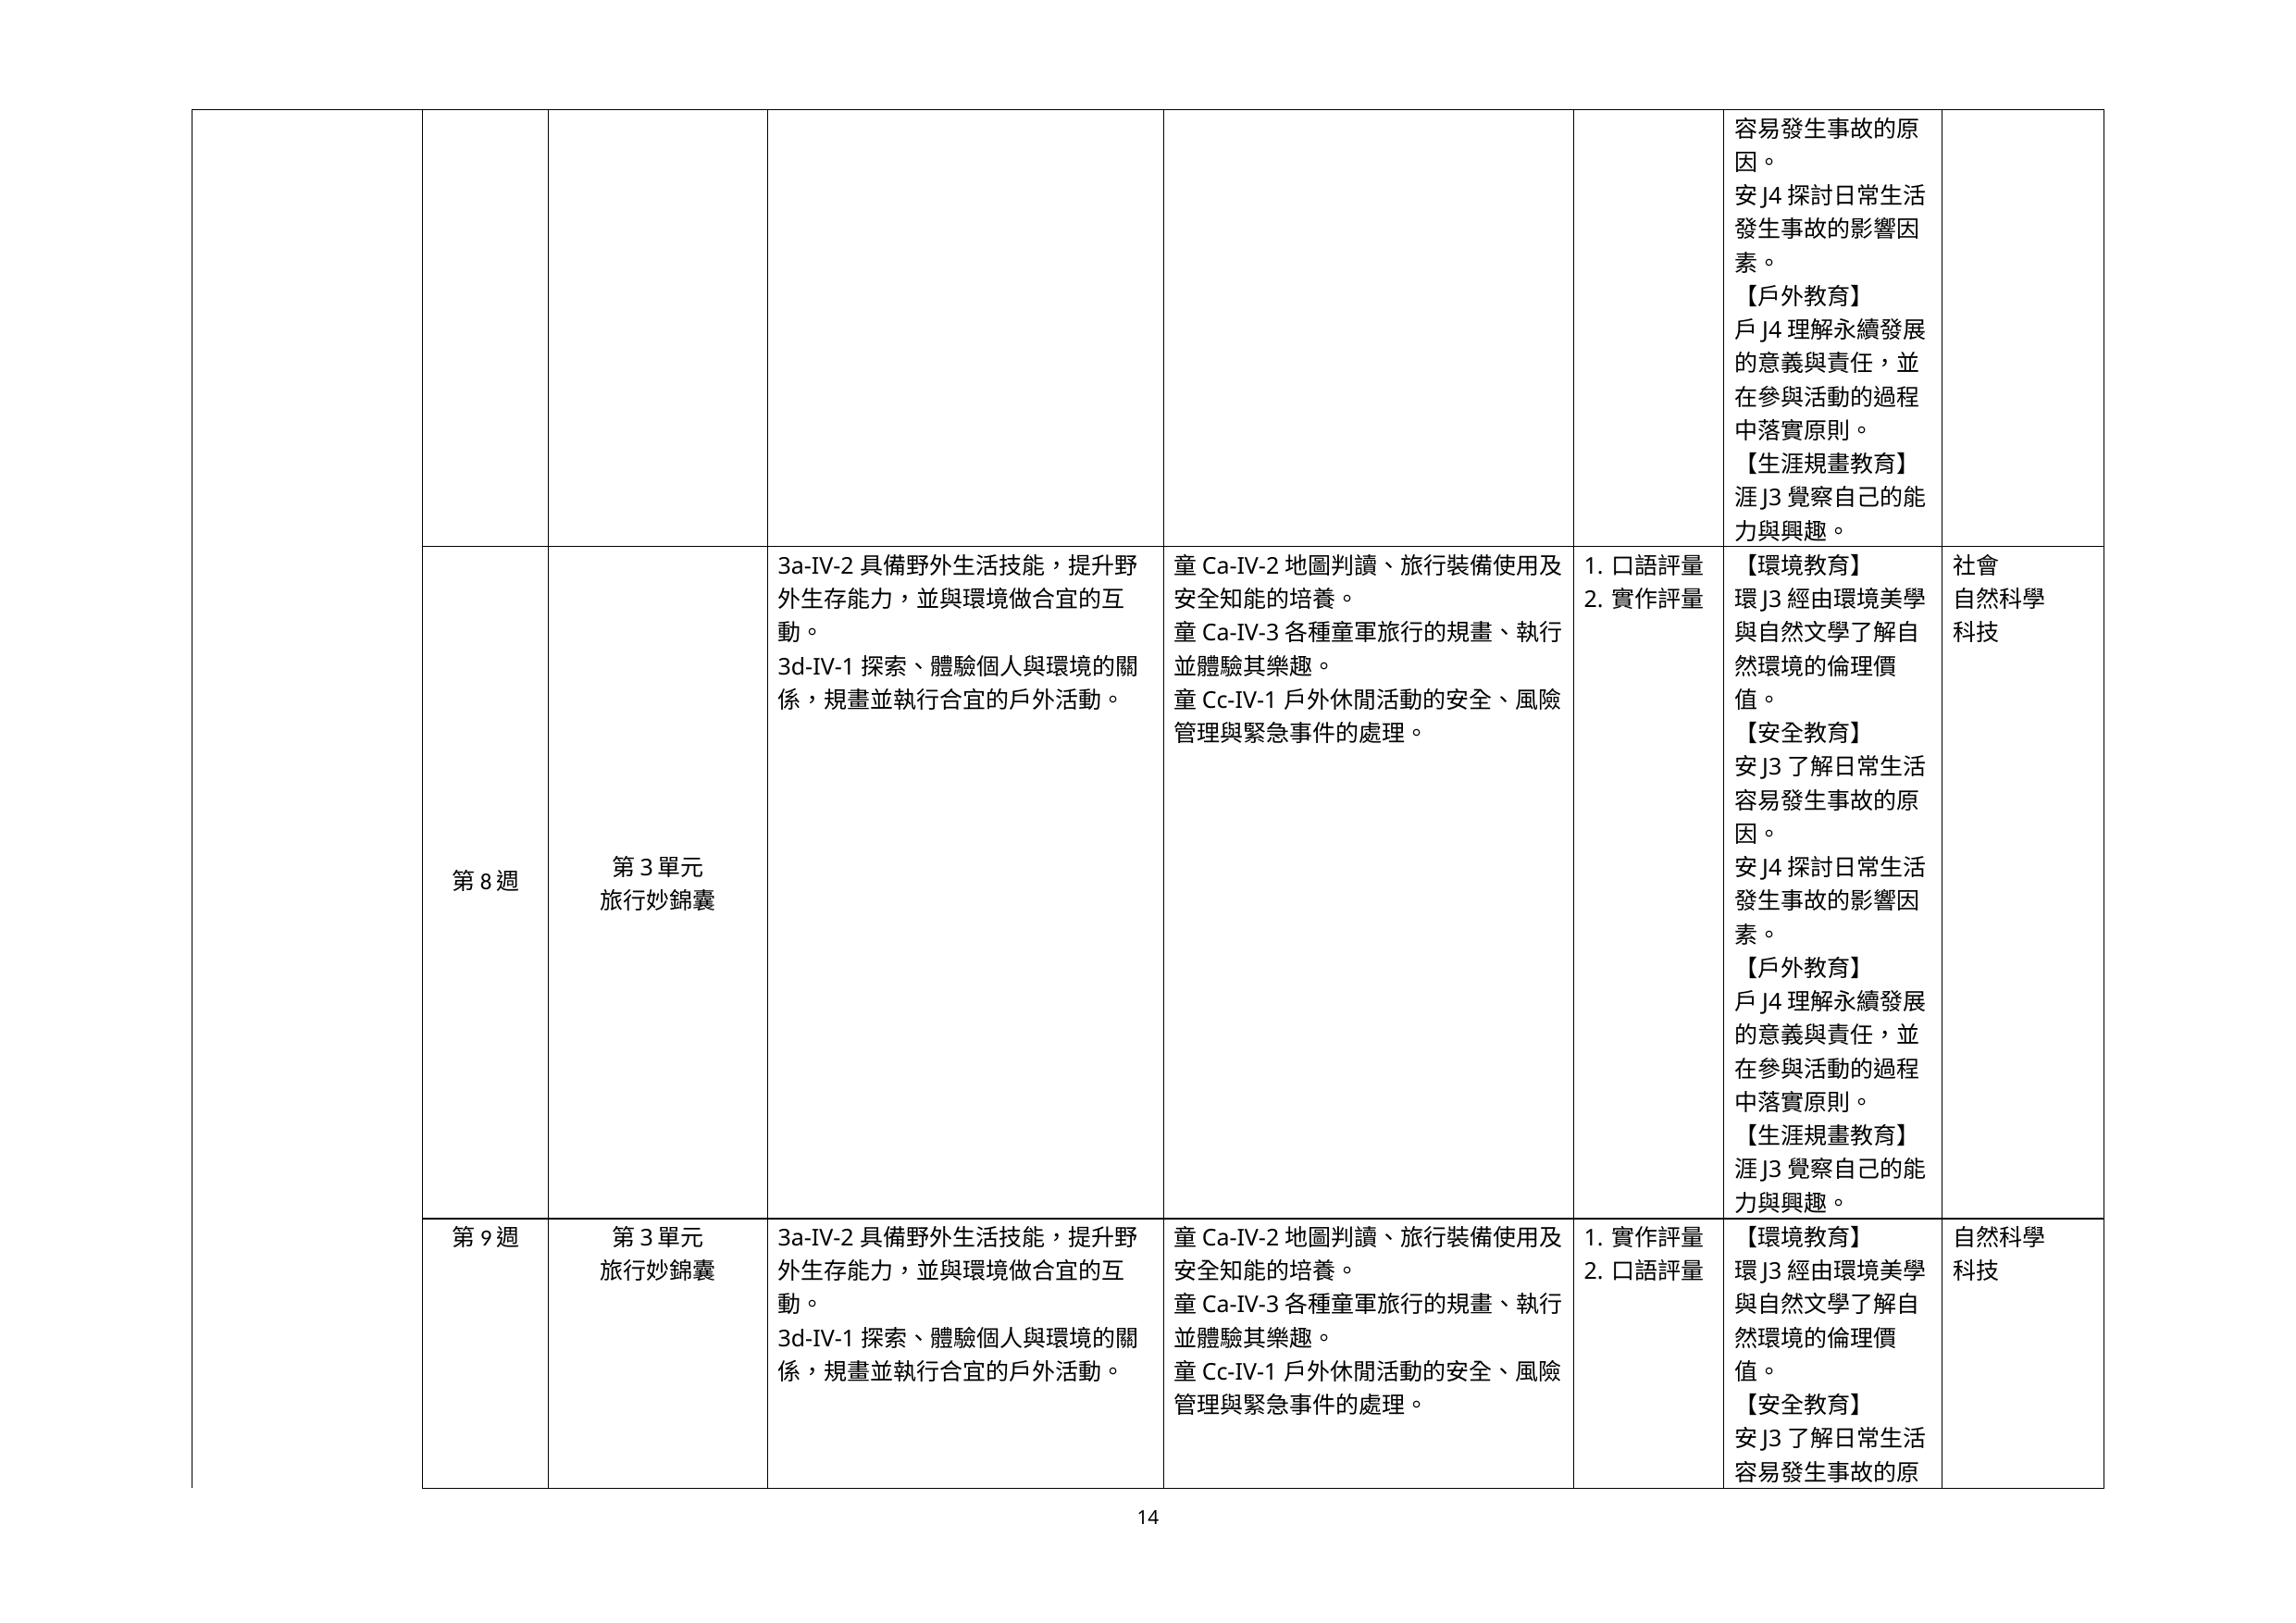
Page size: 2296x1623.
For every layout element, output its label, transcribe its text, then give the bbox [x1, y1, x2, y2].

table_cell 容易發生事故的原因。 安J4 探討日常生活發生事故的影響因素。 【戶外教育】 戶J4 理解永續發展的意義與責任，並在參與活動的過程中落實原則。 【生涯規畫教育】 涯J3 覺察自己的能力與興趣。 [1724, 110, 1942, 546]
table_cell 3a-IV-2 具備野外生活技能，提升野外生存能力，並與環境做合宜的互動。 3d-IV-1 探索、體驗個人與環境的關係，規畫並執行合宜的戶外活動。 [768, 547, 1163, 1218]
table_cell 口語評量 實作評量 [1574, 547, 1723, 1218]
table_cell [768, 110, 1163, 546]
table_cell 第3單元 旅行妙錦囊 [549, 1220, 767, 1487]
table_cell 童Ca-IV-2 地圖判讀、旅行裝備使用及安全知能的培養。 童Ca-IV-3 各種童軍旅行的規畫、執行並體驗其樂趣。 童Cc-IV-1 戶外休閒活動的安全、風險管理與緊急事件的處理。 [1164, 547, 1573, 1218]
table_cell 【環境教育】 環J3 經由環境美學與自然文學了解自然環境的倫理價值。 【安全教育】 安J3 了解日常生活容易發生事故的原 [1724, 1220, 1942, 1487]
table_cell [1574, 110, 1723, 546]
table_cell 3a-IV-2 具備野外生活技能，提升野外生存能力，並與環境做合宜的互動。 3d-IV-1 探索、體驗個人與環境的關係，規畫並執行合宜的戶外活動。 [768, 1220, 1163, 1487]
table_cell 童Ca-IV-2 地圖判讀、旅行裝備使用及安全知能的培養。 童Ca-IV-3 各種童軍旅行的規畫、執行並體驗其樂趣。 童Cc-IV-1 戶外休閒活動的安全、風險管理與緊急事件的處理。 [1164, 1220, 1573, 1487]
table_cell 【環境教育】 環J3 經由環境美學與自然文學了解自然環境的倫理價值。 【安全教育】 安J3 了解日常生活容易發生事故的原因。 安J4 探討日常生活發生事故的影響因素。 【戶外教育】 戶J4 理解永續發展的意義與責任，並在參與活動的過程中落實原則。 【生涯規畫教育】 涯J3 覺察自己的能力與興趣。 [1724, 547, 1942, 1218]
table_cell 第8週 [423, 547, 548, 1218]
table_cell 第9週 [423, 1220, 548, 1487]
table_cell [549, 110, 767, 546]
table_cell 第3單元 旅行妙錦囊 [549, 547, 767, 1218]
table_cell [1942, 110, 2104, 546]
table_cell 自然科學 科技 [1942, 1220, 2104, 1487]
table_cell 實作評量 口語評量 [1574, 1220, 1723, 1487]
table_cell [423, 110, 548, 546]
table_cell 社會 自然科學 科技 [1942, 547, 2104, 1218]
table_cell [1164, 110, 1573, 546]
